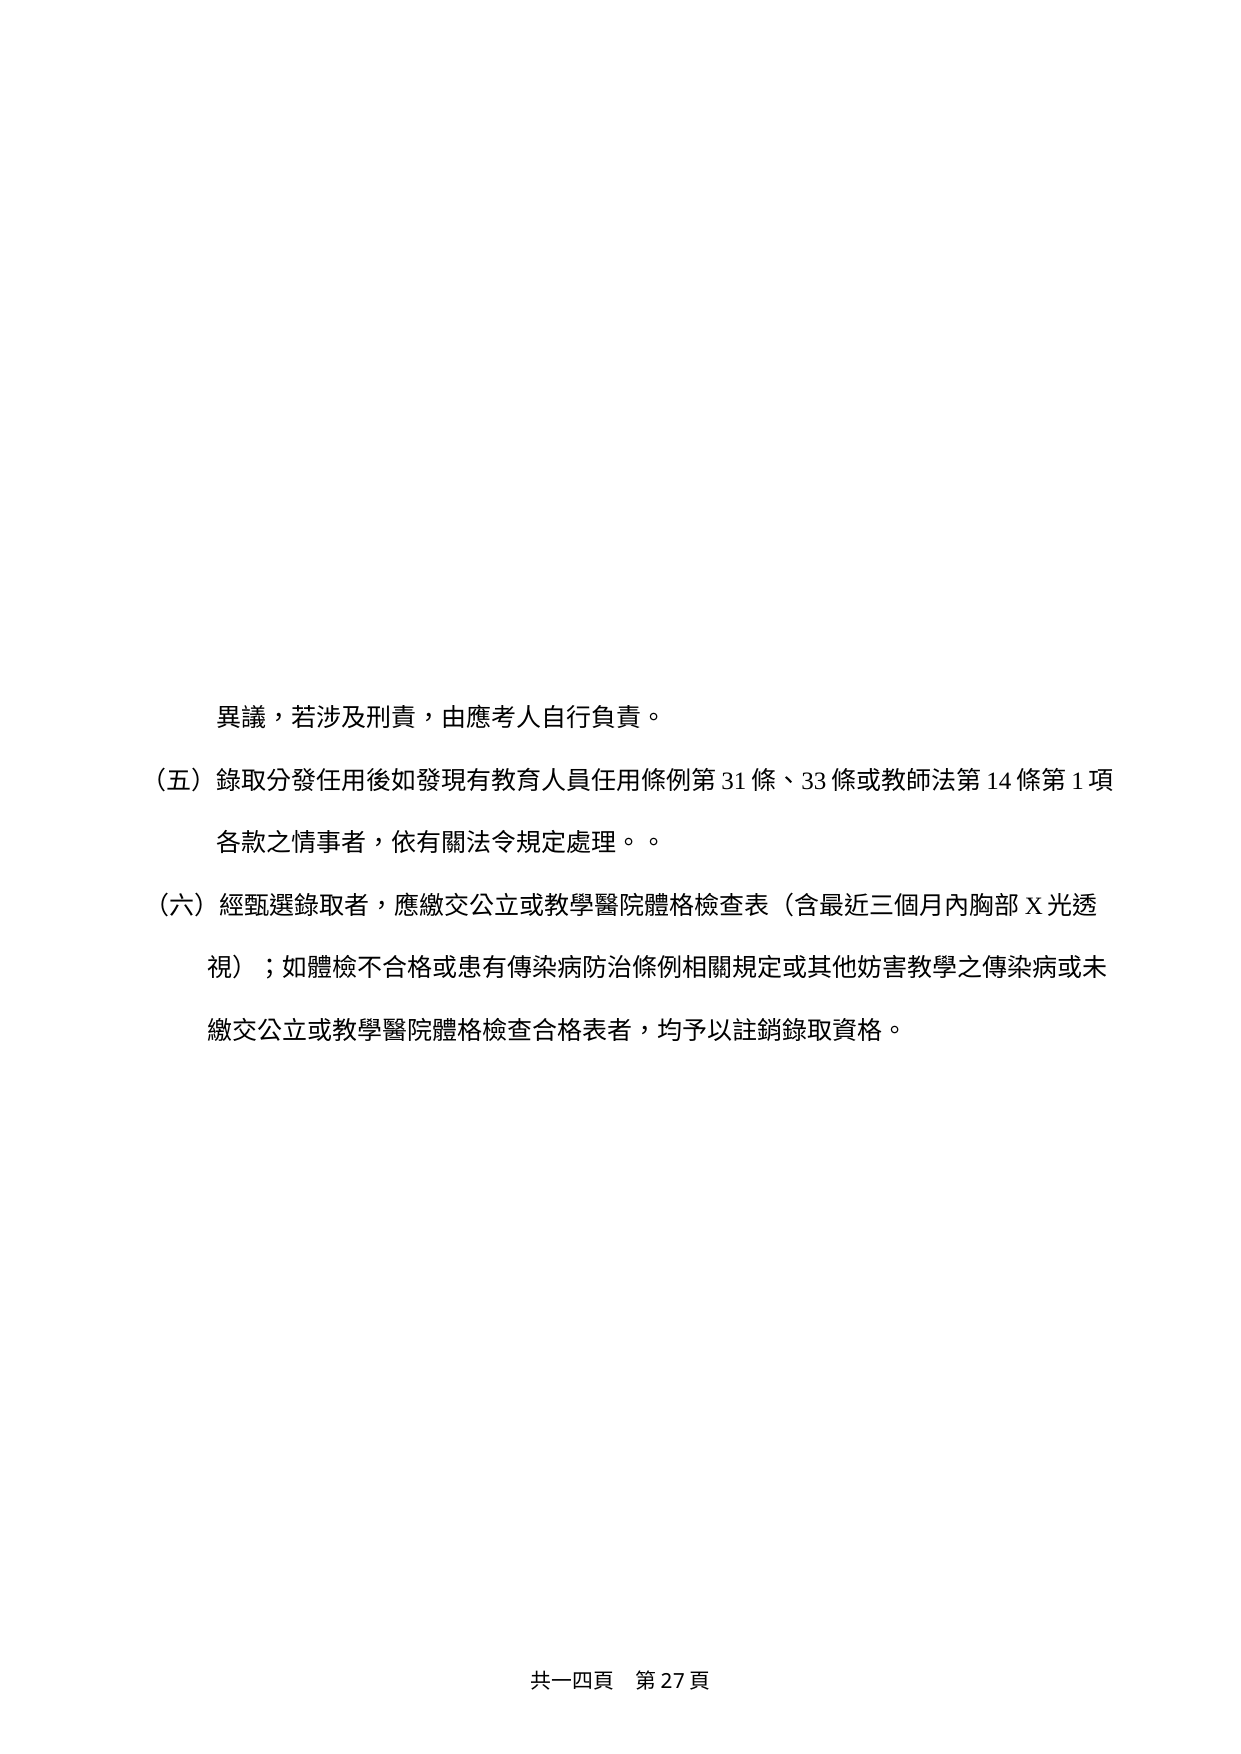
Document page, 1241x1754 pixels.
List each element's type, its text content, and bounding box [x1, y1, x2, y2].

text （六）經甄選錄取者，應繳交公立或教學醫院體格檢查表（含最近三個月內胸部X光透視）；如體檢不合格或患有傳染病防治條例相關規定或其他妨害教學之傳染病或未繳交公立或教學醫院體格檢查合格表者，均予以註銷錄取資格。 [144, 862, 1122, 1049]
text 異議，若涉及刑責，由應考人自行負責。 [141, 674, 1122, 737]
text （五）錄取分發任用後如發現有教育人員任用條例第31條、33條或教師法第14條第1項各款之情事者，依有關法令規定處理。。 [141, 737, 1122, 862]
